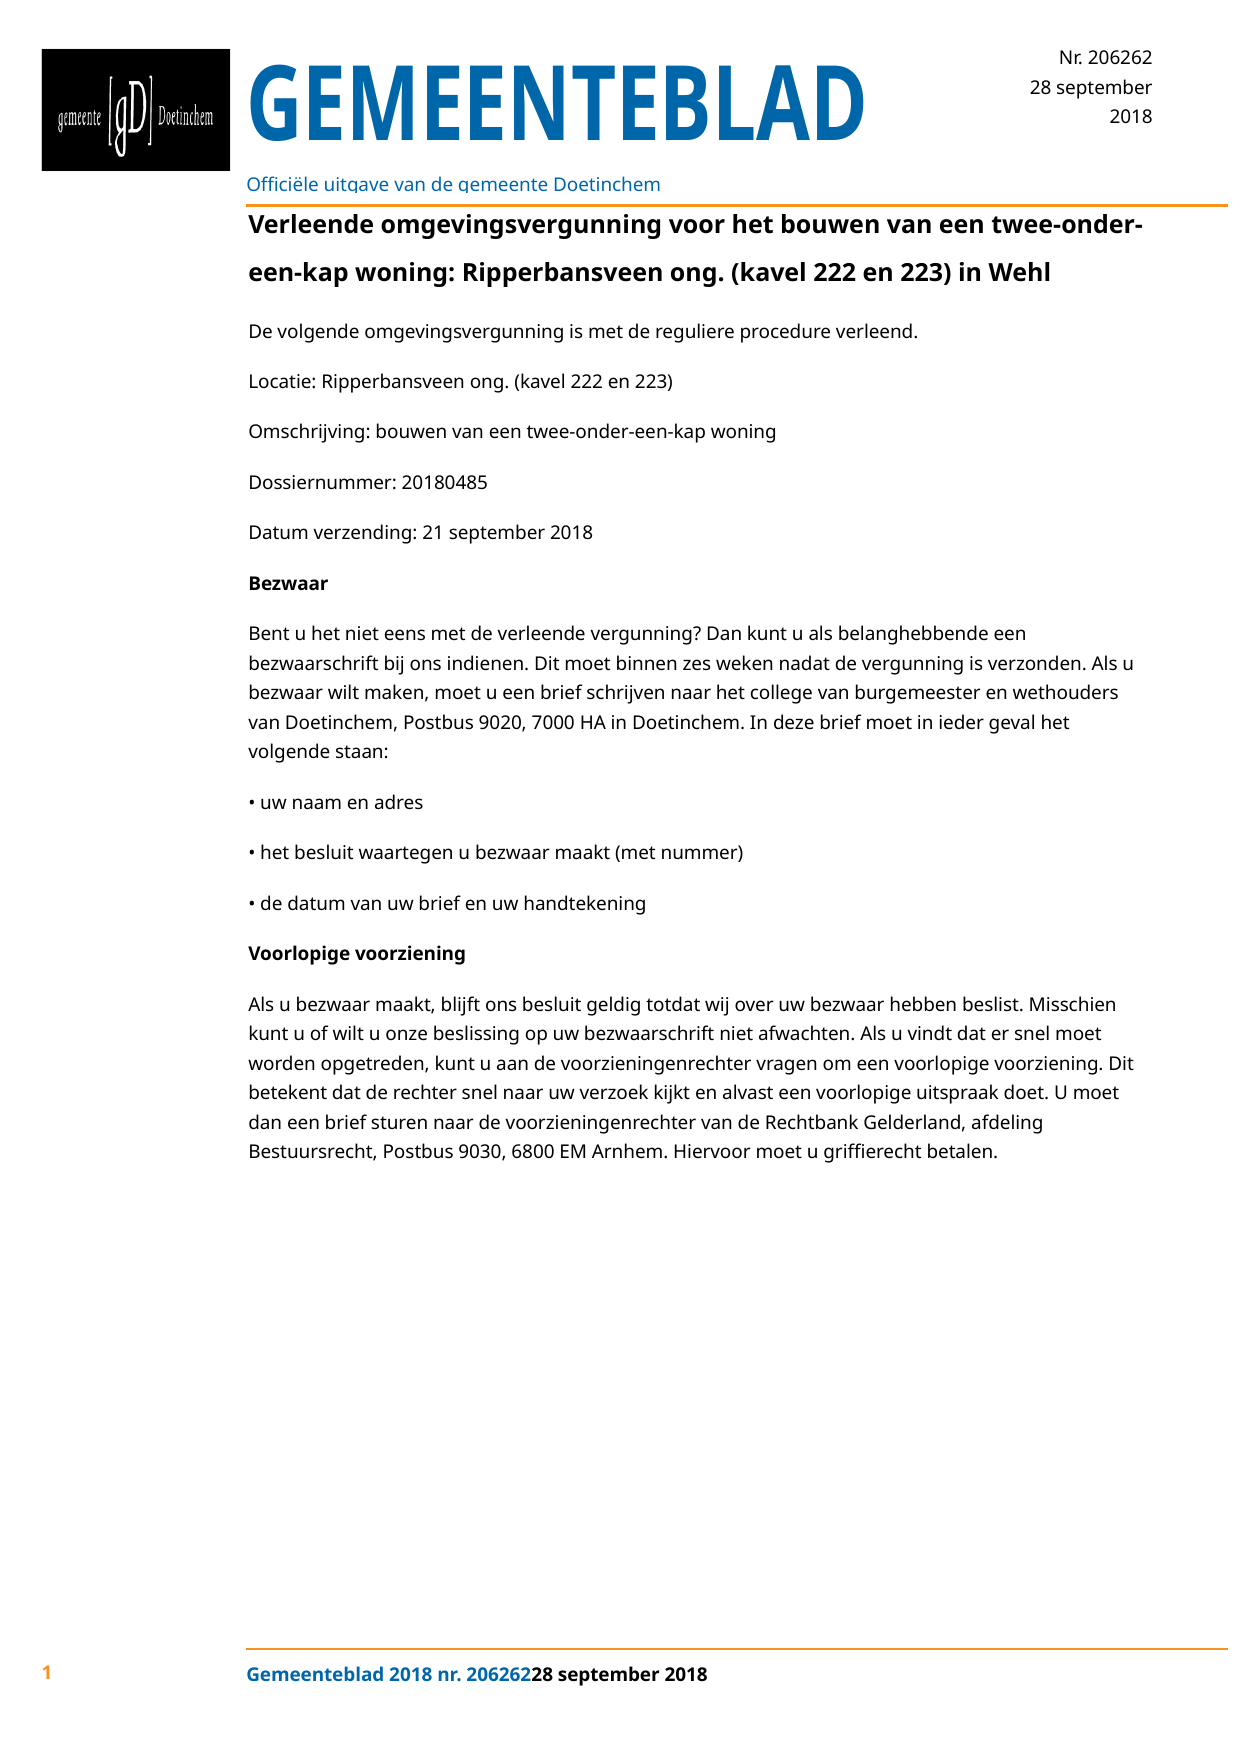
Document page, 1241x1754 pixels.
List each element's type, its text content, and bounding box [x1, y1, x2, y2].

text Datum verzending: 21 september 2018 [248, 519, 1152, 545]
text De volgende omgevingsvergunning is met de reguliere procedure verleend. [248, 318, 1152, 344]
text • uw naam en adres [248, 789, 1152, 815]
text Locatie: Ripperbansveen ong. (kavel 222 en 223) [248, 368, 1152, 394]
text Verleende omgevingsvergunning voor het bouwen van een twee-onder-een-kap woning: Ripperbansveen ong. (kavel 222 en 223) in Wehl [248, 207, 1152, 288]
text Bent u het niet eens met de verleende vergunning? Dan kunt u als belanghebbende een bezwaarschrift bij ons indienen. Dit moet binnen zes weken nadat de vergunning is verzonden. Als u bezwaar wilt maken, moet u een brief schrijven naar het college van burgemeester en wethouders van Doetinchem, Postbus 9020, 7000 HA in Doetinchem. In deze brief moet in ieder geval het volgende staan: [248, 620, 1152, 764]
text • de datum van uw brief en uw handtekening [248, 890, 1152, 916]
text Voorlopige voorziening [248, 940, 1152, 966]
picture [41, 47, 231, 172]
text Bezwaar [248, 570, 1152, 596]
text Dossiernummer: 20180485 [248, 469, 1152, 495]
text • het besluit waartegen u bezwaar maakt (met nummer) [248, 839, 1152, 865]
text Omschrijving: bouwen van een twee-onder-een-kap woning [248, 419, 1152, 444]
text Als u bezwaar maakt, blijft ons besluit geldig totdat wij over uw bezwaar hebben beslist. Misschien kunt u of wilt u onze beslissing op uw bezwaarschrift niet afwachten. Als u vindt dat er snel moet worden opgetreden, kunt u aan de voorzieningenrechter vragen om een voorlopige voorziening. Dit betekent dat de rechter snel naar uw verzoek kijkt en alvast een voorlopige uitspraak doet. U moet dan een brief sturen naar de voorzieningenrechter van de Rechtbank Gelderland, afdeling Bestuursrecht, Postbus 9030, 6800 EM Arnhem. Hiervoor moet u griffierecht betalen. [248, 991, 1152, 1164]
